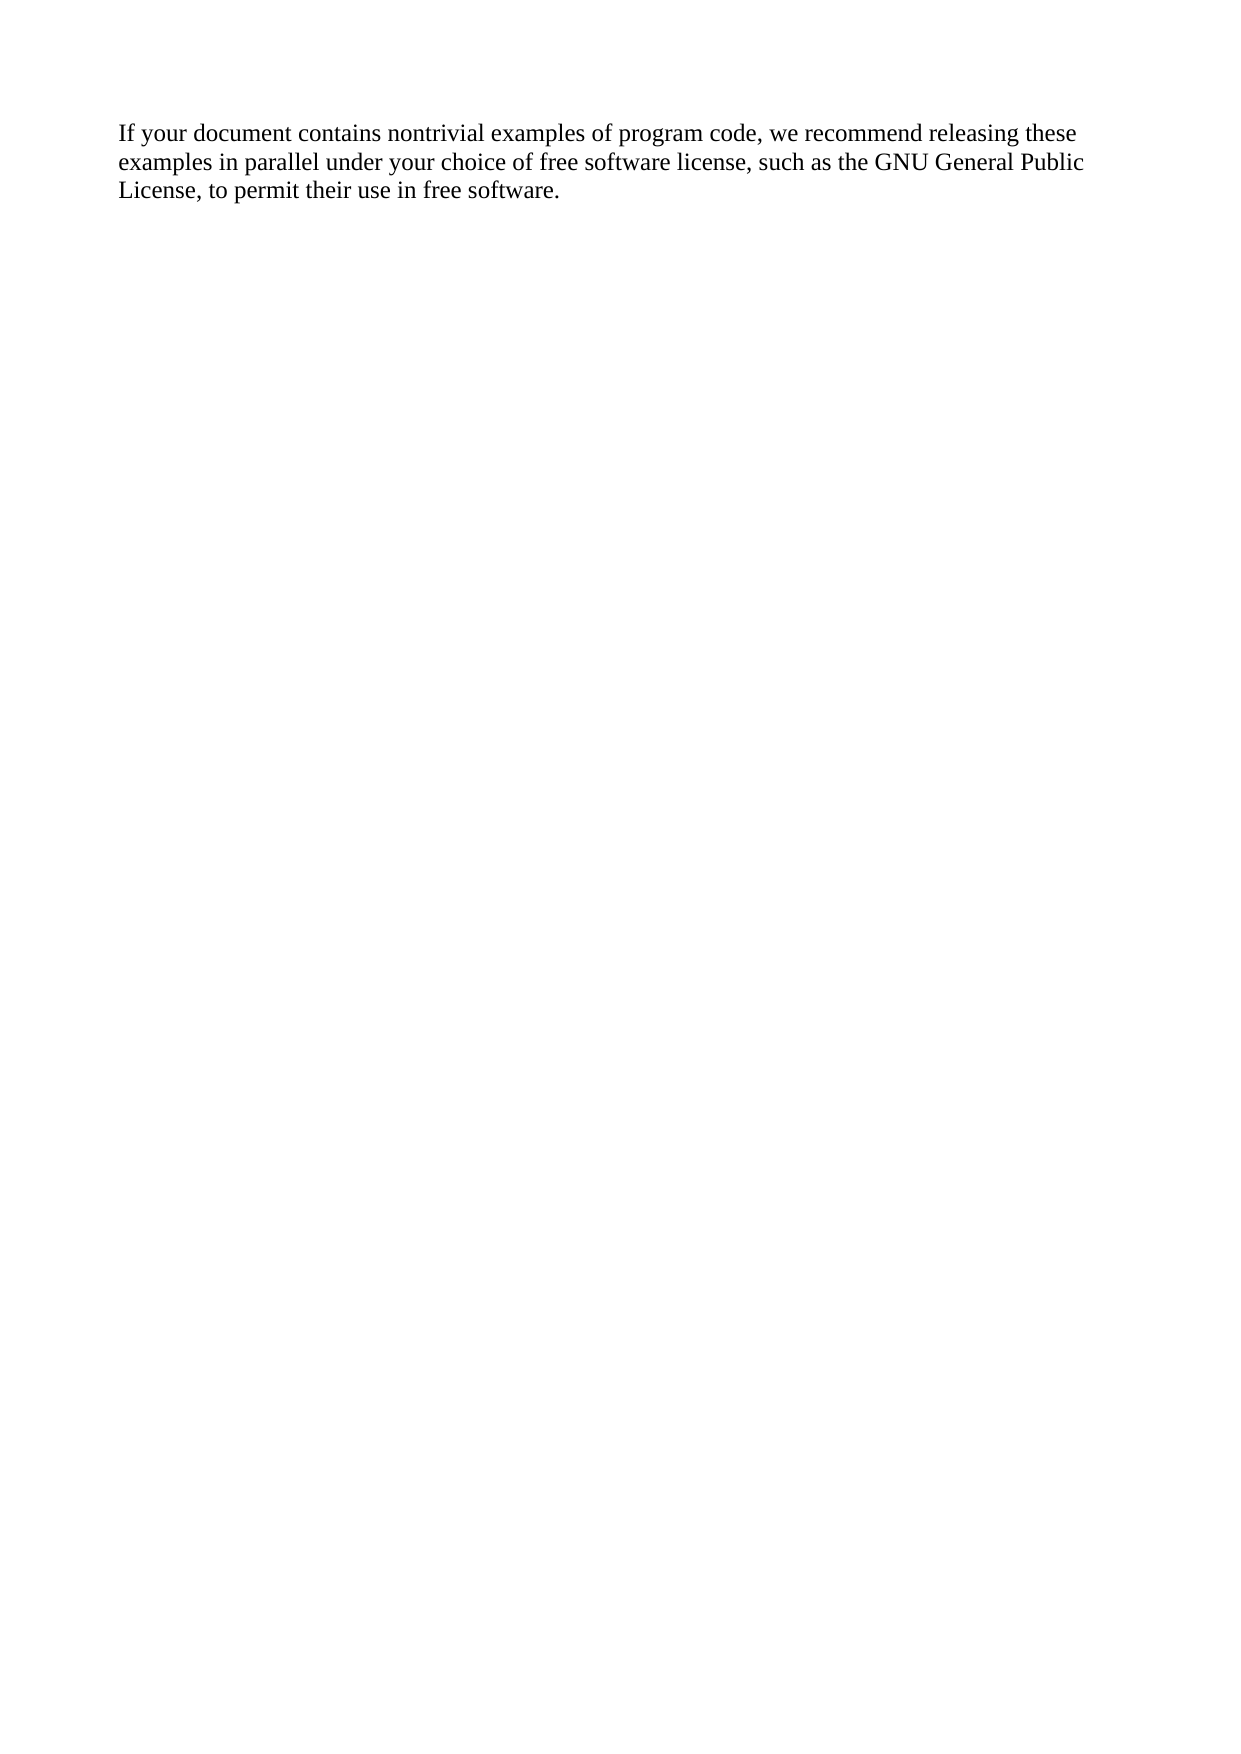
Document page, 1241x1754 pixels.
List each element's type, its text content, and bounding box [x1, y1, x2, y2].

text If your document contains nontrivial examples of program code, we recommend releasing these examples in parallel under your choice of free software license, such as the GNU General Public License, to permit their use in free software. [118, 118, 1122, 204]
